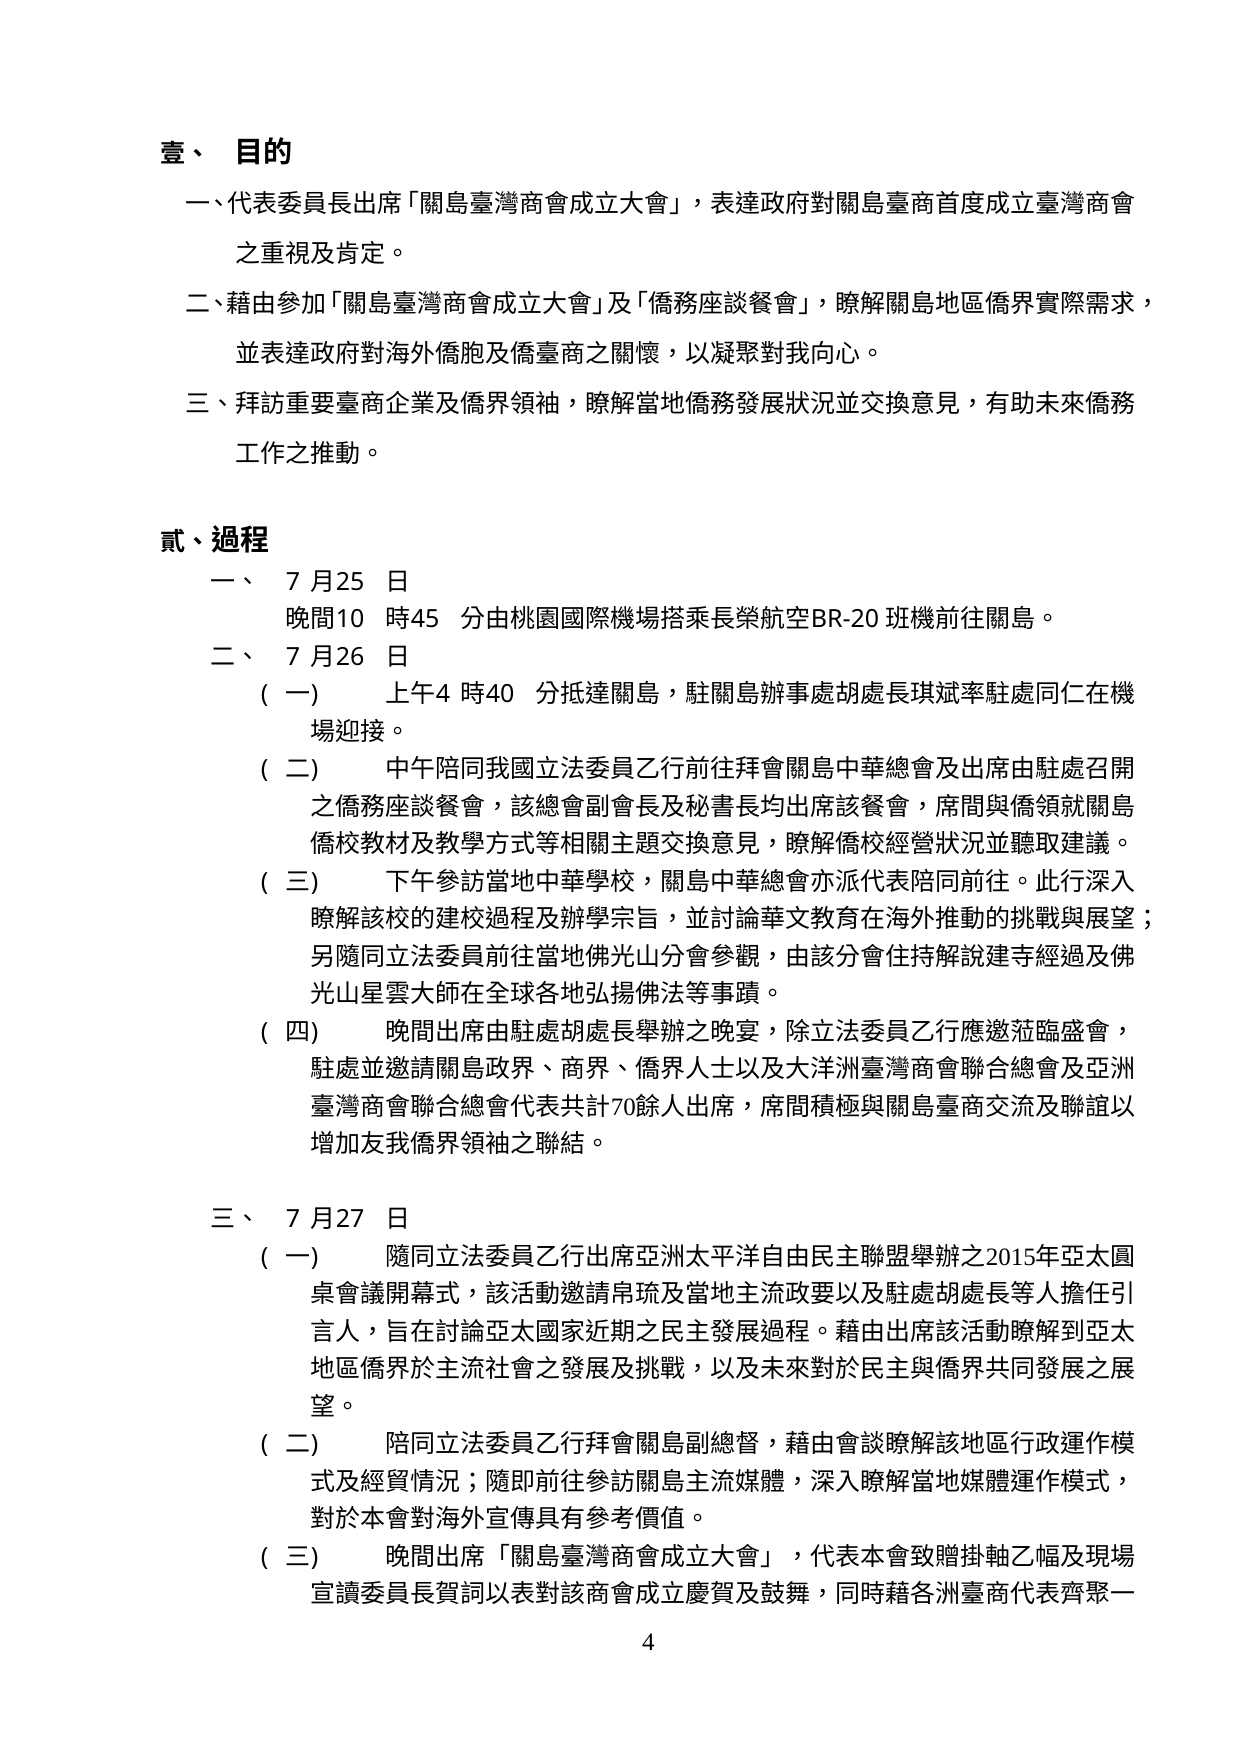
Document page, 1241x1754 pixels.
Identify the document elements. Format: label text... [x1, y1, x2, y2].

list 中午陪同我國立法委員乙行前往拜會關島中華總會及出席由駐處召開之僑務座談餐會，該總會副會長及秘書長均出席該餐會，席間與僑領就關島僑校教材及教學方式等相關主題交換意見，瞭解僑校經營狀況並聽取建議。 [261, 748, 1136, 860]
list 7月26日 [211, 635, 1136, 673]
list 7月27日 [211, 1198, 1136, 1235]
list 目的 [161, 123, 1136, 173]
list 過程 [161, 510, 1136, 560]
list 晚間出席由駐處胡處長舉辦之晚宴，除立法委員乙行應邀蒞臨盛會，駐處並邀請關島政界、商界、僑界人士以及大洋洲臺灣商會聯合總會及亞洲臺灣商會聯合總會代表共計70餘人出席，席間積極與關島臺商交流及聯誼以增加友我僑界領袖之聯結。 [261, 1010, 1136, 1160]
list 陪同立法委員乙行拜會關島副總督，藉由會談瞭解該地區行政運作模式及經貿情況；隨即前往參訪關島主流媒體，深入瞭解當地媒體運作模式，對於本會對海外宣傳具有參考價值。 [261, 1423, 1136, 1535]
list 晚間出席「關島臺灣商會成立大會」，代表本會致贈掛軸乙幅及現場宣讀委員長賀詞以表對該商會成立慶賀及鼓舞，同時藉各洲臺商代表齊聚一堂之際，強化與關島僑領及與會臺商的聯繫及交流，俾利未來推動僑務工作；當晚出席貴賓包括主流及我國政要，另有關島僑領、亞太地區臺商會代表及當地媒體共計250餘人前往共襄盛舉，現場佳賓雲集、場面盛大熱烈，共同為關島臺灣商會見證當地首度創立臺商會之里程碑。 [261, 1535, 1136, 1610]
list 7月25日 [211, 560, 1136, 598]
list 上午4時40分抵達關島，駐關島辦事處胡處長琪斌率駐處同仁在機場迎接。 [261, 673, 1136, 748]
text 三、拜訪重要臺商企業及僑界領袖，瞭解當地僑務發展狀況並交換意見，有助未來僑務工作之推動。 [186, 373, 1136, 473]
text 一、代表委員長出席「關島臺灣商會成立大會」，表達政府對關島臺商首度成立臺灣商會之重視及肯定。 [186, 173, 1136, 273]
list 隨同立法委員乙行出席亞洲太平洋自由民主聯盟舉辦之2015年亞太圓桌會議開幕式，該活動邀請帛琉及當地主流政要以及駐處胡處長等人擔任引言人，旨在討論亞太國家近期之民主發展過程。藉由出席該活動瞭解到亞太地區僑界於主流社會之發展及挑戰，以及未來對於民主與僑界共同發展之展望。 [261, 1235, 1136, 1423]
text 晚間10時45分由桃園國際機場搭乘長榮航空BR-20班機前往關島。 [286, 598, 1136, 635]
text 二、藉由參加「關島臺灣商會成立大會」及「僑務座談餐會」，瞭解關島地區僑界實際需求，並表達政府對海外僑胞及僑臺商之關懷，以凝聚對我向心。 [186, 273, 1136, 373]
list 下午參訪當地中華學校，關島中華總會亦派代表陪同前往。此行深入瞭解該校的建校過程及辦學宗旨，並討論華文教育在海外推動的挑戰與展望；另隨同立法委員前往當地佛光山分會參觀，由該分會住持解說建寺經過及佛光山星雲大師在全球各地弘揚佛法等事蹟。 [261, 860, 1136, 1010]
